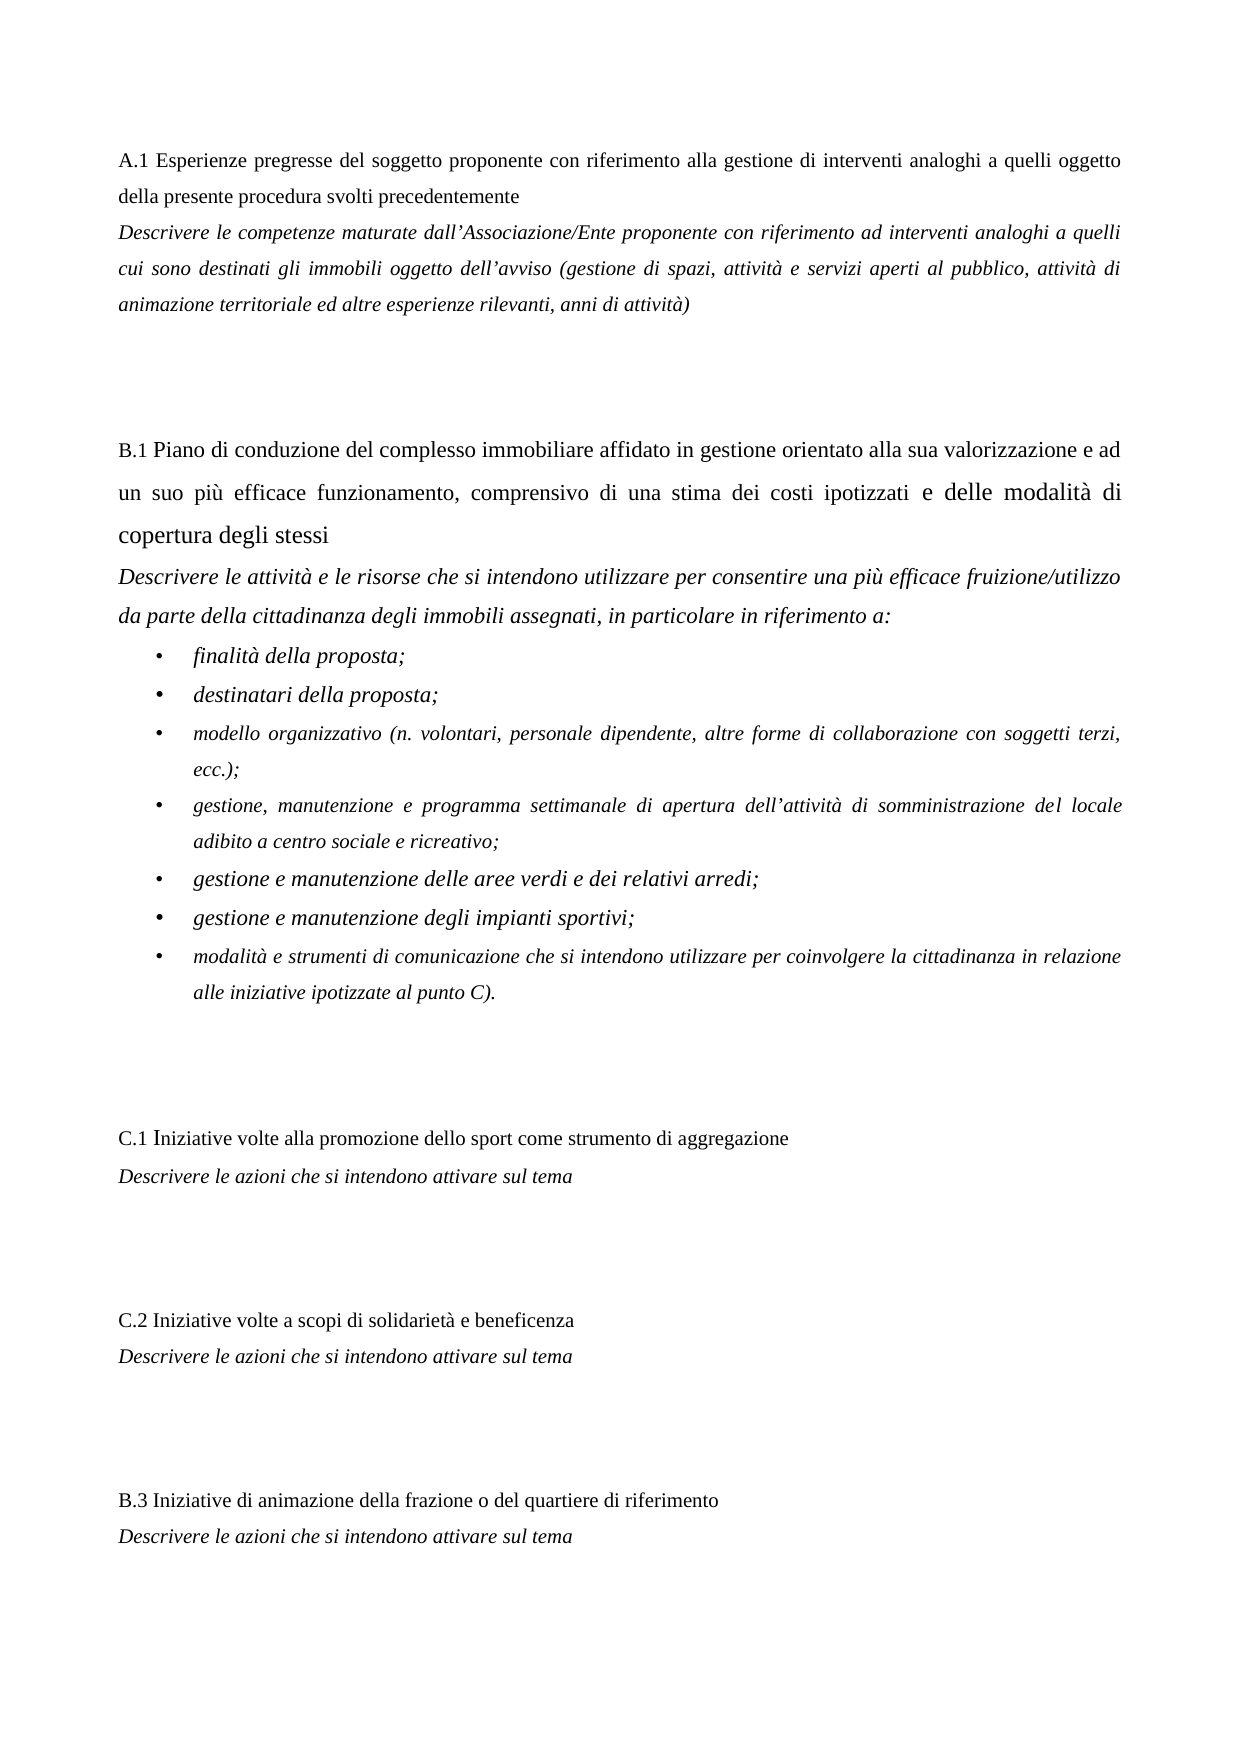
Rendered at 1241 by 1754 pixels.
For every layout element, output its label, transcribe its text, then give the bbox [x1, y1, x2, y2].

text C.1 Iniziative volte alla promozione dello sport come strumento di aggregazione [118, 1124, 1122, 1151]
list gestione e manutenzione degli impianti sportivi; [156, 904, 1122, 931]
list modello organizzativo (n. volontari, personale dipendente, altre forme di collaborazione con soggetti terzi, ecc.); [156, 721, 1122, 781]
text B.3 Iniziative di animazione della frazione o del quartiere di riferimento [118, 1488, 1122, 1512]
text Descrivere le azioni che si intendono attivare sul tema [118, 1524, 1122, 1548]
text Descrivere le competenze maturate dall’Associazione/Ente proponente con riferimento ad interventi analoghi a quelli cui sono destinati gli immobili oggetto dell’avviso (gestione di spazi, attività e servizi aperti al pubblico, attività di animazione territoriale ed altre esperienze rilevanti, anni di attività) [118, 220, 1122, 316]
text Descrivere le azioni che si intendono attivare sul tema [118, 1164, 1122, 1188]
text A.1 Esperienze pregresse del soggetto proponente con riferimento alla gestione di interventi analoghi a quelli oggetto della presente procedura svolti precedentemente [118, 148, 1122, 208]
list modalità e strumenti di comunicazione che si intendono utilizzare per coinvolgere la cittadinanza in relazione alle iniziative ipotizzate al punto C). [156, 944, 1122, 1004]
text Descrivere le attività e le risorse che si intendono utilizzare per consentire una più efficace fruizione/utilizzo da parte della cittadinanza degli immobili assegnati, in particolare in riferimento a: [118, 563, 1122, 629]
text Descrivere le azioni che si intendono attivare sul tema [118, 1344, 1122, 1368]
list gestione e manutenzione delle aree verdi e dei relativi arredi; [156, 865, 1122, 891]
list gestione, manutenzione e programma settimanale di apertura dell’attività di somministrazione del locale adibito a centro sociale e ricreativo; [156, 793, 1122, 853]
text C.2 Iniziative volte a scopi di solidarietà e beneficenza [118, 1308, 1122, 1332]
list destinatari della proposta; [156, 681, 1122, 708]
text B.1 Piano di conduzione del complesso immobiliare affidato in gestione orientato alla sua valorizzazione e ad un suo più efficace funzionamento, comprensivo di una stima dei costi ipotizzati e delle modalità di copertura degli stessi [118, 436, 1122, 548]
list finalità della proposta; [156, 642, 1122, 668]
